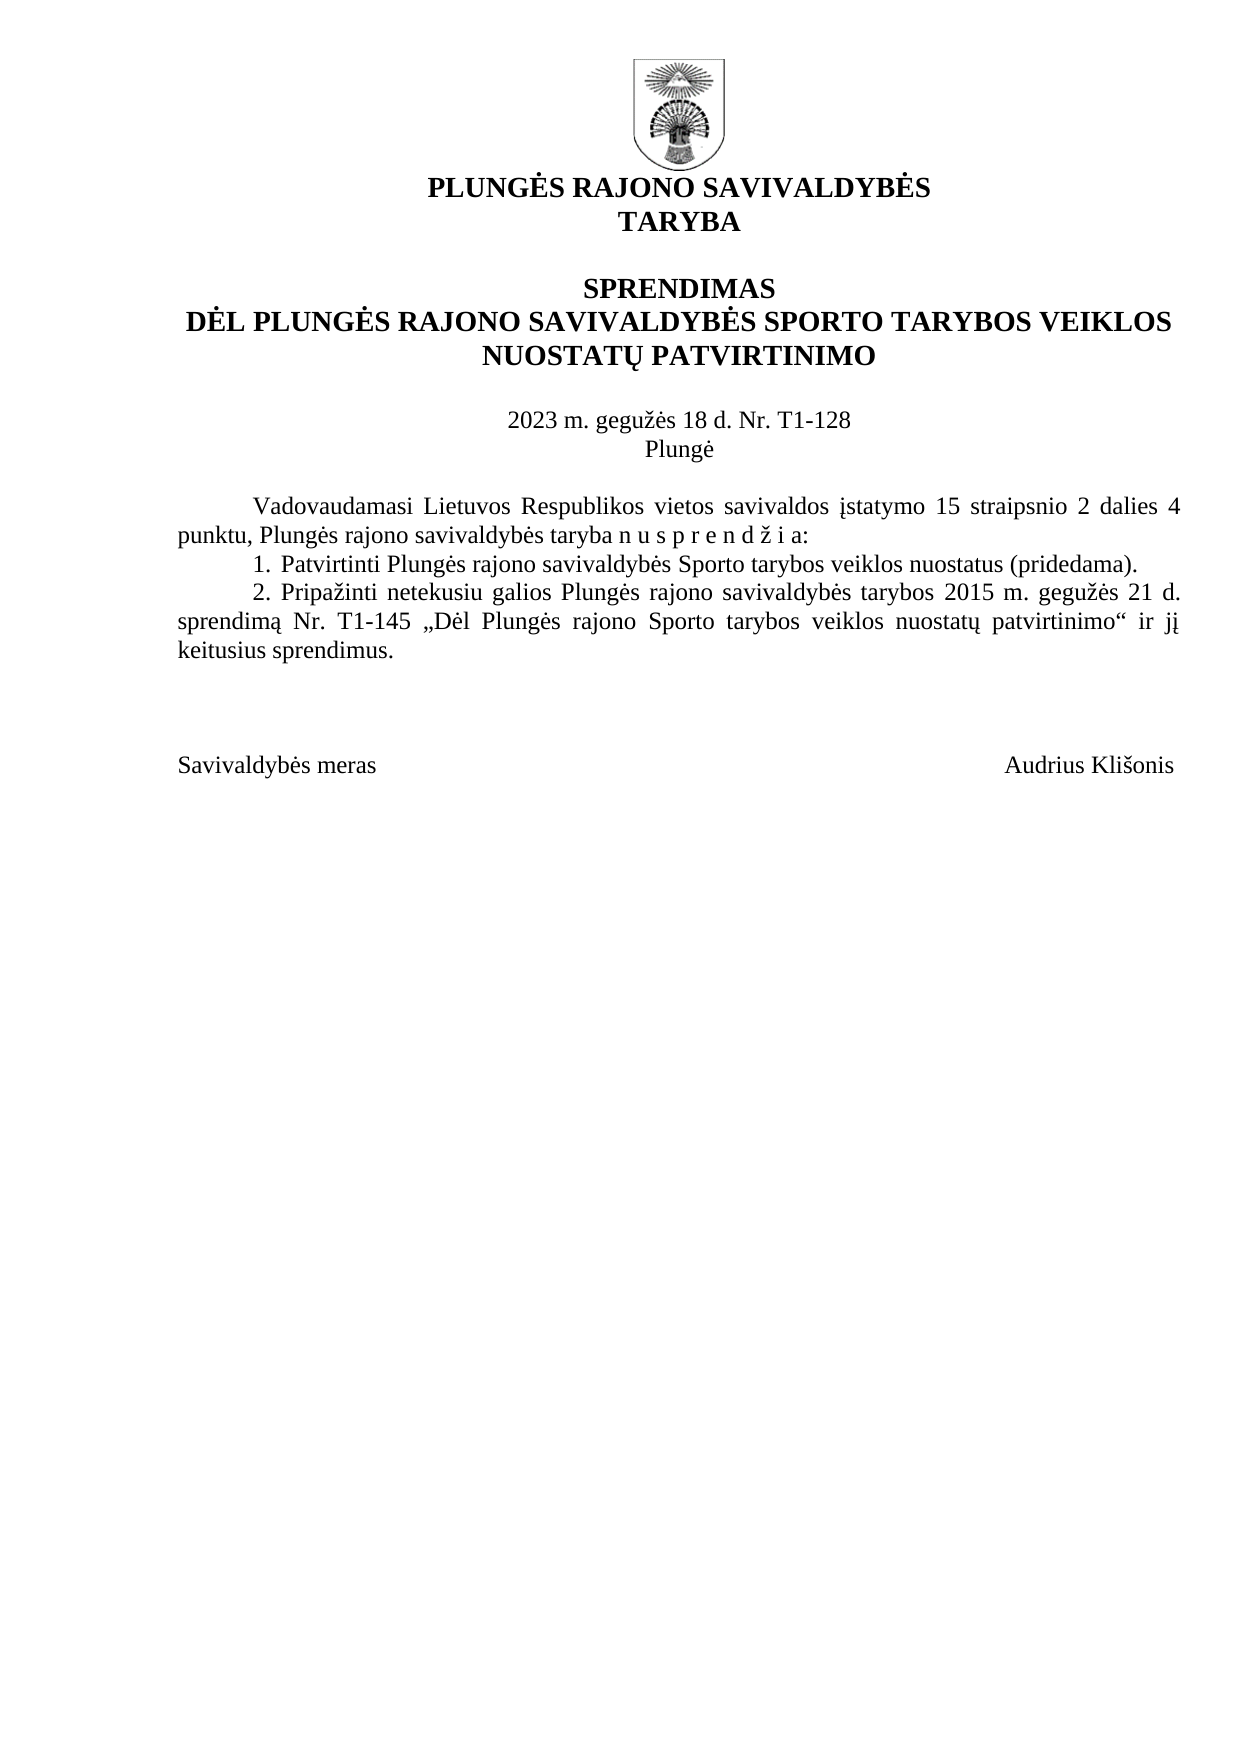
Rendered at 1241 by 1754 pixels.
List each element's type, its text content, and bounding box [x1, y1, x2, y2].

text PLUNGĖS RAJONO SAVIVALDYBĖS [177, 170, 1181, 204]
text 1. Patvirtinti Plungės rajono savivaldybės Sporto tarybos veiklos nuostatus (pridedama). [177, 549, 1181, 577]
text SPRENDIMAS [177, 271, 1181, 304]
text TARYBA [177, 204, 1181, 237]
text 2023 m. gegužės 18 d. Nr. T1-128 [177, 405, 1181, 434]
text DĖL PLUNGĖS RAJONO SAVIVALDYBĖS SPORTO TARYBOS VEIKLOS NUOSTATŲ PATVIRTINIMO [177, 304, 1181, 371]
text Vadovaudamasi Lietuvos Respublikos vietos savivaldos įstatymo 15 straipsnio 2 dalies 4 punktu, Plungės rajono savivaldybės taryba n u s p r e n d ž i a: [177, 491, 1181, 549]
text Savivaldybės meras Audrius Klišonis [177, 750, 1181, 779]
text 2. Pripažinti netekusiu galios Plungės rajono savivaldybės tarybos 2015 m. gegužės 21 d. sprendimą Nr. T1-145 „Dėl Plungės rajono Sporto tarybos veiklos nuostatų patvirtinimo“ ir jį keitusius sprendimus. [177, 577, 1181, 664]
text Plungė [177, 434, 1181, 462]
